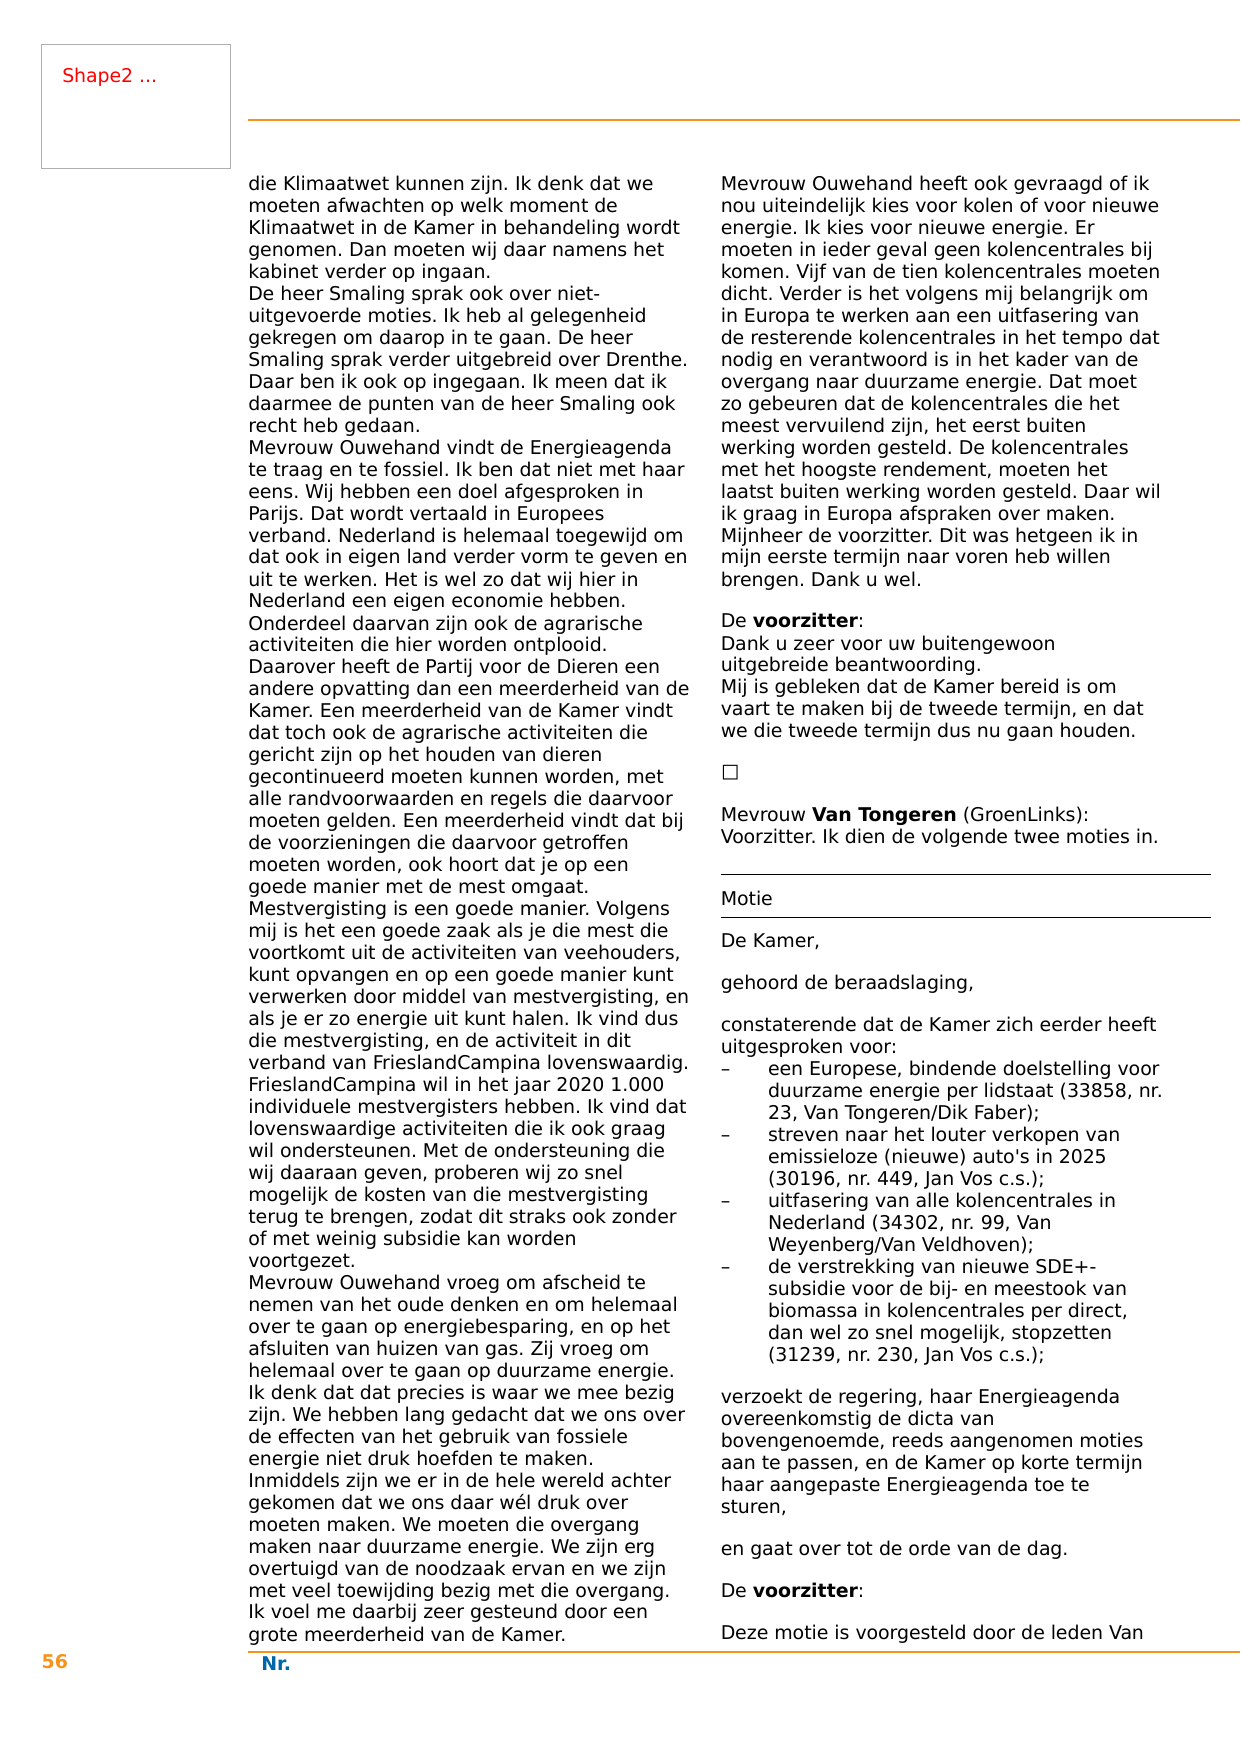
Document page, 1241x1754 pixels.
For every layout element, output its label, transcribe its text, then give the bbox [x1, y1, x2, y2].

text constaterende dat de Kamer zich eerder heeft uitgesproken voor: [721, 1014, 1163, 1058]
text De Kamer, [721, 930, 1163, 952]
text verzoekt de regering, haar Energieagenda overeenkomstig de dicta van bovengenoemde, reeds aangenomen moties aan te passen, en de Kamer op korte termijn haar aangepaste Energieagenda toe te sturen, [721, 1386, 1163, 1518]
text Mevrouw Ouwehand heeft ook gevraagd of ik nou uiteindelijk kies voor kolen of voor nieuwe energie. Ik kies voor nieuwe energie. Er moeten in ieder geval geen kolencentrales bij komen. Vijf van de tien kolencentrales moeten dicht. Verder is het volgens mij belangrijk om in Europa te werken aan een uitfasering van de resterende kolencentrales in het tempo dat nodig en verantwoord is in het kader van de overgang naar duurzame energie. Dat moet zo gebeuren dat de kolencentrales die het meest vervuilend zijn, het eerst buiten werking worden gesteld. De kolencentrales met het hoogste rendement, moeten het laatst buiten werking worden gesteld. Daar wil ik graag in Europa afspraken over maken. [721, 173, 1163, 524]
text Mij is gebleken dat de Kamer bereid is om vaart te maken bij de tweede termijn, en dat we die tweede termijn dus nu gaan houden. [721, 676, 1163, 742]
list streven naar het louter verkopen van emissieloze (nieuwe) auto's in 2025 (30196, nr. 449, Jan Vos c.s.); [721, 1124, 1163, 1190]
text Mevrouw Ouwehand vindt de Energieagenda te traag en te fossiel. Ik ben dat niet met haar eens. Wij hebben een doel afgesproken in Parijs. Dat wordt vertaald in Europees verband. Nederland is helemaal toegewijd om dat ook in eigen land verder vorm te geven en uit te werken. Het is wel zo dat wij hier in Nederland een eigen economie hebben. Onderdeel daarvan zijn ook de agrarische activiteiten die hier worden ontplooid. Daarover heeft de Partij voor de Dieren een andere opvatting dan een meerderheid van de Kamer. Een meerderheid van de Kamer vindt dat toch ook de agrarische activiteiten die gericht zijn op het houden van dieren gecontinueerd moeten kunnen worden, met alle randvoorwaarden en regels die daarvoor moeten gelden. Een meerderheid vindt dat bij de voorzieningen die daarvoor getroffen moeten worden, ook hoort dat je op een goede manier met de mest omgaat. Mestvergisting is een goede manier. Volgens mij is het een goede zaak als je die mest die voortkomt uit de activiteiten van veehouders, kunt opvangen en op een goede manier kunt verwerken door middel van mestvergisting, en als je er zo energie uit kunt halen. Ik vind dus die mestvergisting, en de activiteit in dit verband van FrieslandCampina lovenswaardig. FrieslandCampina wil in het jaar 2020 1.000 individuele mestvergisters hebben. Ik vind dat lovenswaardige activiteiten die ik ook graag wil ondersteunen. Met de ondersteuning die wij daaraan geven, proberen wij zo snel mogelijk de kosten van die mestvergisting terug te brengen, zodat dit straks ook zonder of met weinig subsidie kan worden voortgezet. [248, 437, 691, 1272]
text Mevrouw Ouwehand vroeg om afscheid te nemen van het oude denken en om helemaal over te gaan op energiebesparing, en op het afsluiten van huizen van gas. Zij vroeg om helemaal over te gaan op duurzame energie. Ik denk dat dat precies is waar we mee bezig zijn. We hebben lang gedacht dat we ons over de effecten van het gebruik van fossiele energie niet druk hoefden te maken. Inmiddels zijn we er in de hele wereld achter gekomen dat we ons daar wél druk over moeten maken. We moeten die overgang maken naar duurzame energie. We zijn erg overtuigd van de noodzaak ervan en we zijn met veel toewijding bezig met die overgang. Ik voel me daarbij zeer gesteund door een grote meerderheid van de Kamer. [248, 1272, 691, 1645]
text ⬜ [721, 762, 1163, 784]
text gehoord de beraadslaging, [721, 972, 1163, 994]
text Motie [721, 888, 1163, 910]
text die Klimaatwet kunnen zijn. Ik denk dat we moeten afwachten op welk moment de Klimaatwet in de Kamer in behandeling wordt genomen. Dan moeten wij daar namens het kabinet verder op ingaan. [248, 173, 691, 283]
list uitfasering van alle kolencentrales in Nederland (34302, nr. 99, Van Weyenberg/Van Veldhoven); [721, 1190, 1163, 1256]
list de verstrekking van nieuwe SDE+-subsidie voor de bij- en meestook van biomassa in kolencentrales per direct, dan wel zo snel mogelijk, stopzetten (31239, nr. 230, Jan Vos c.s.); [721, 1256, 1163, 1366]
text en gaat over tot de orde van de dag. [721, 1538, 1163, 1559]
text De voorzitter: [721, 610, 1163, 632]
list een Europese, bindende doelstelling voor duurzame energie per lidstaat (33858, nr. 23, Van Tongeren/Dik Faber); [721, 1058, 1163, 1124]
text De heer Smaling sprak ook over niet-uitgevoerde moties. Ik heb al gelegenheid gekregen om daarop in te gaan. De heer Smaling sprak verder uitgebreid over Drenthe. Daar ben ik ook op ingegaan. Ik meen dat ik daarmee de punten van de heer Smaling ook recht heb gedaan. [248, 283, 691, 437]
text Mijnheer de voorzitter. Dit was hetgeen ik in mijn eerste termijn naar voren heb willen brengen. Dank u wel. [721, 524, 1163, 590]
text Mevrouw Van Tongeren (GroenLinks): [721, 804, 1163, 826]
text Deze motie is voorgesteld door de leden Van [721, 1622, 1163, 1643]
text De voorzitter: [721, 1579, 1163, 1602]
text Voorzitter. Ik dien de volgende twee moties in. [721, 826, 1163, 848]
text Dank u zeer voor uw buitengewoon uitgebreide beantwoording. [721, 632, 1163, 676]
